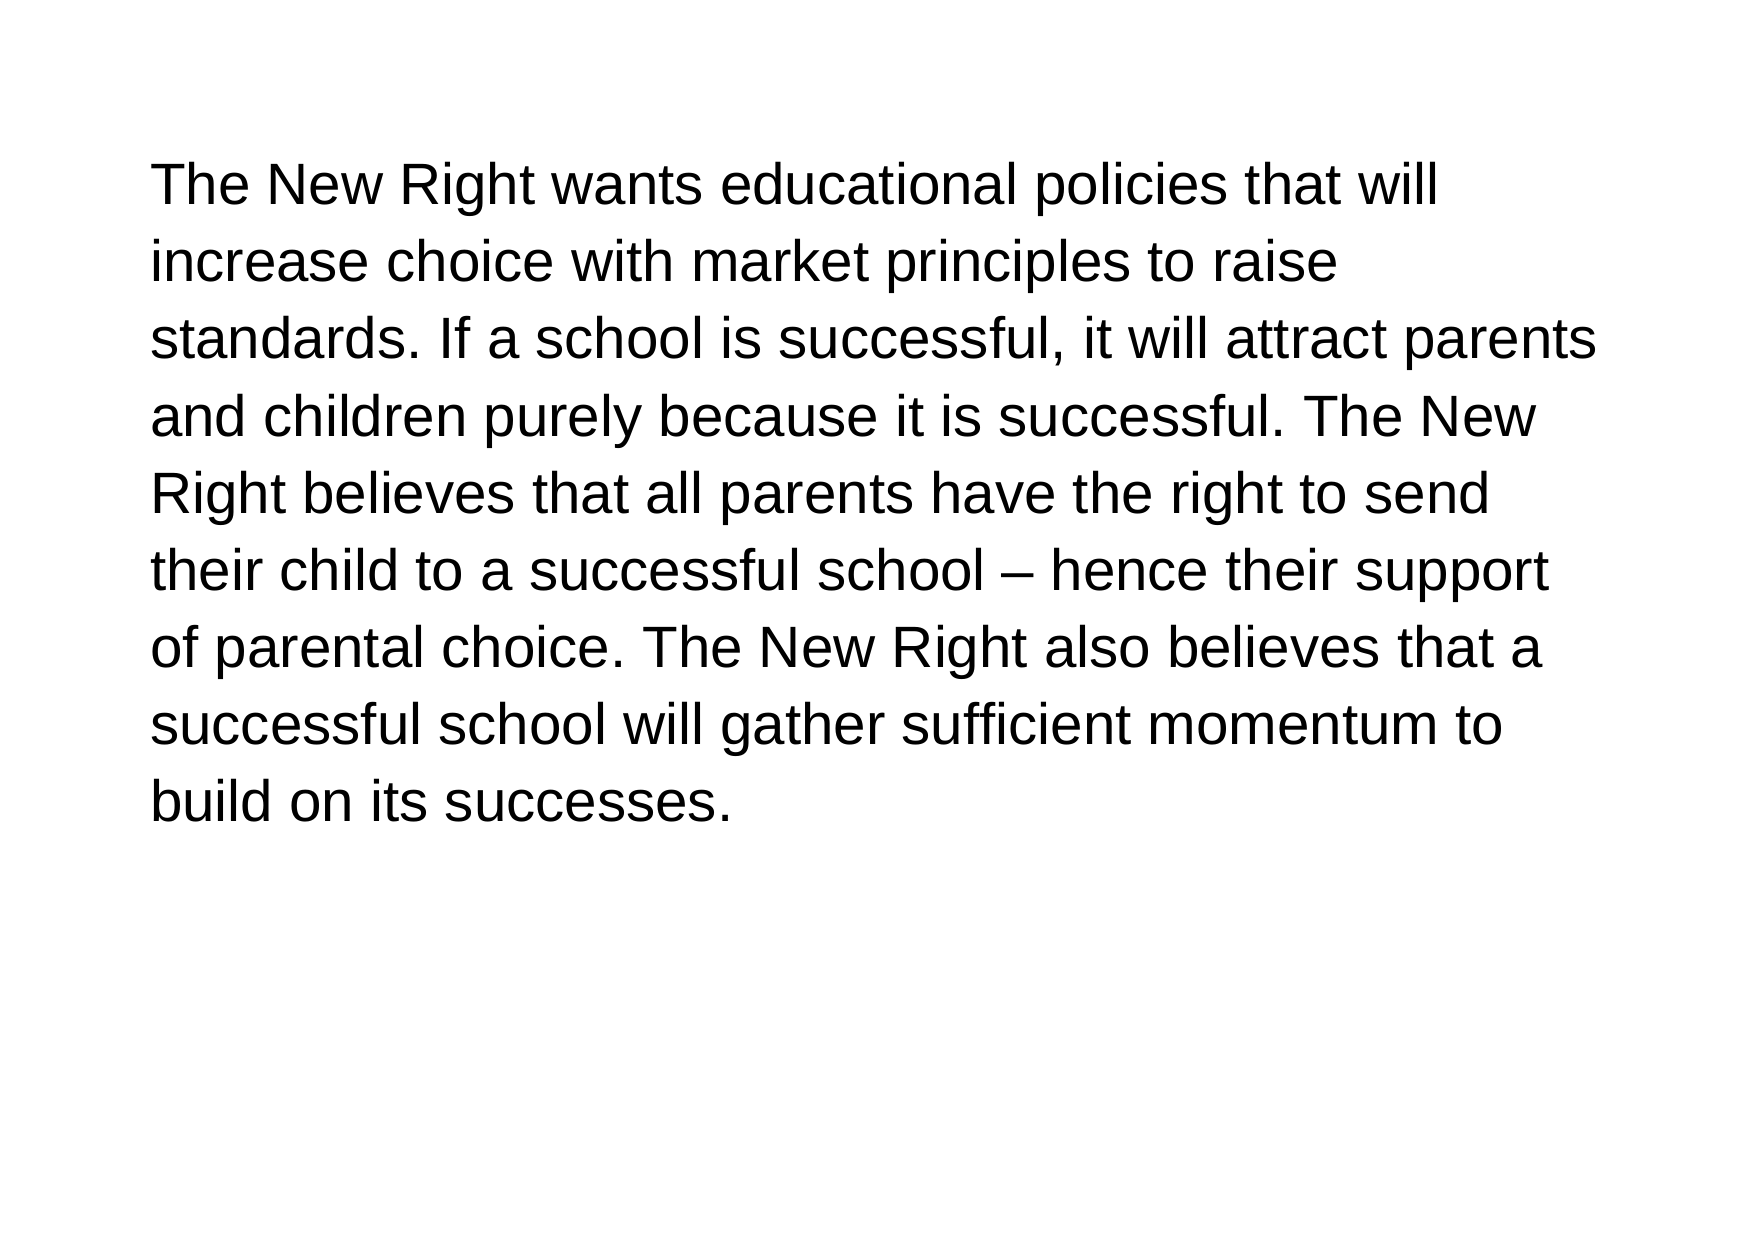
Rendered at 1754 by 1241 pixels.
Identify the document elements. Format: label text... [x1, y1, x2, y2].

text The New Right wants educational policies that will increase choice with market principles to raise standards. If a school is successful, it will attract parents and children purely because it is successful. The New Right believes that all parents have the right to send their child to a successful school – hence their support of parental choice. The New Right also believes that a successful school will gather sufficient momentum to build on its successes. [150, 150, 1604, 834]
